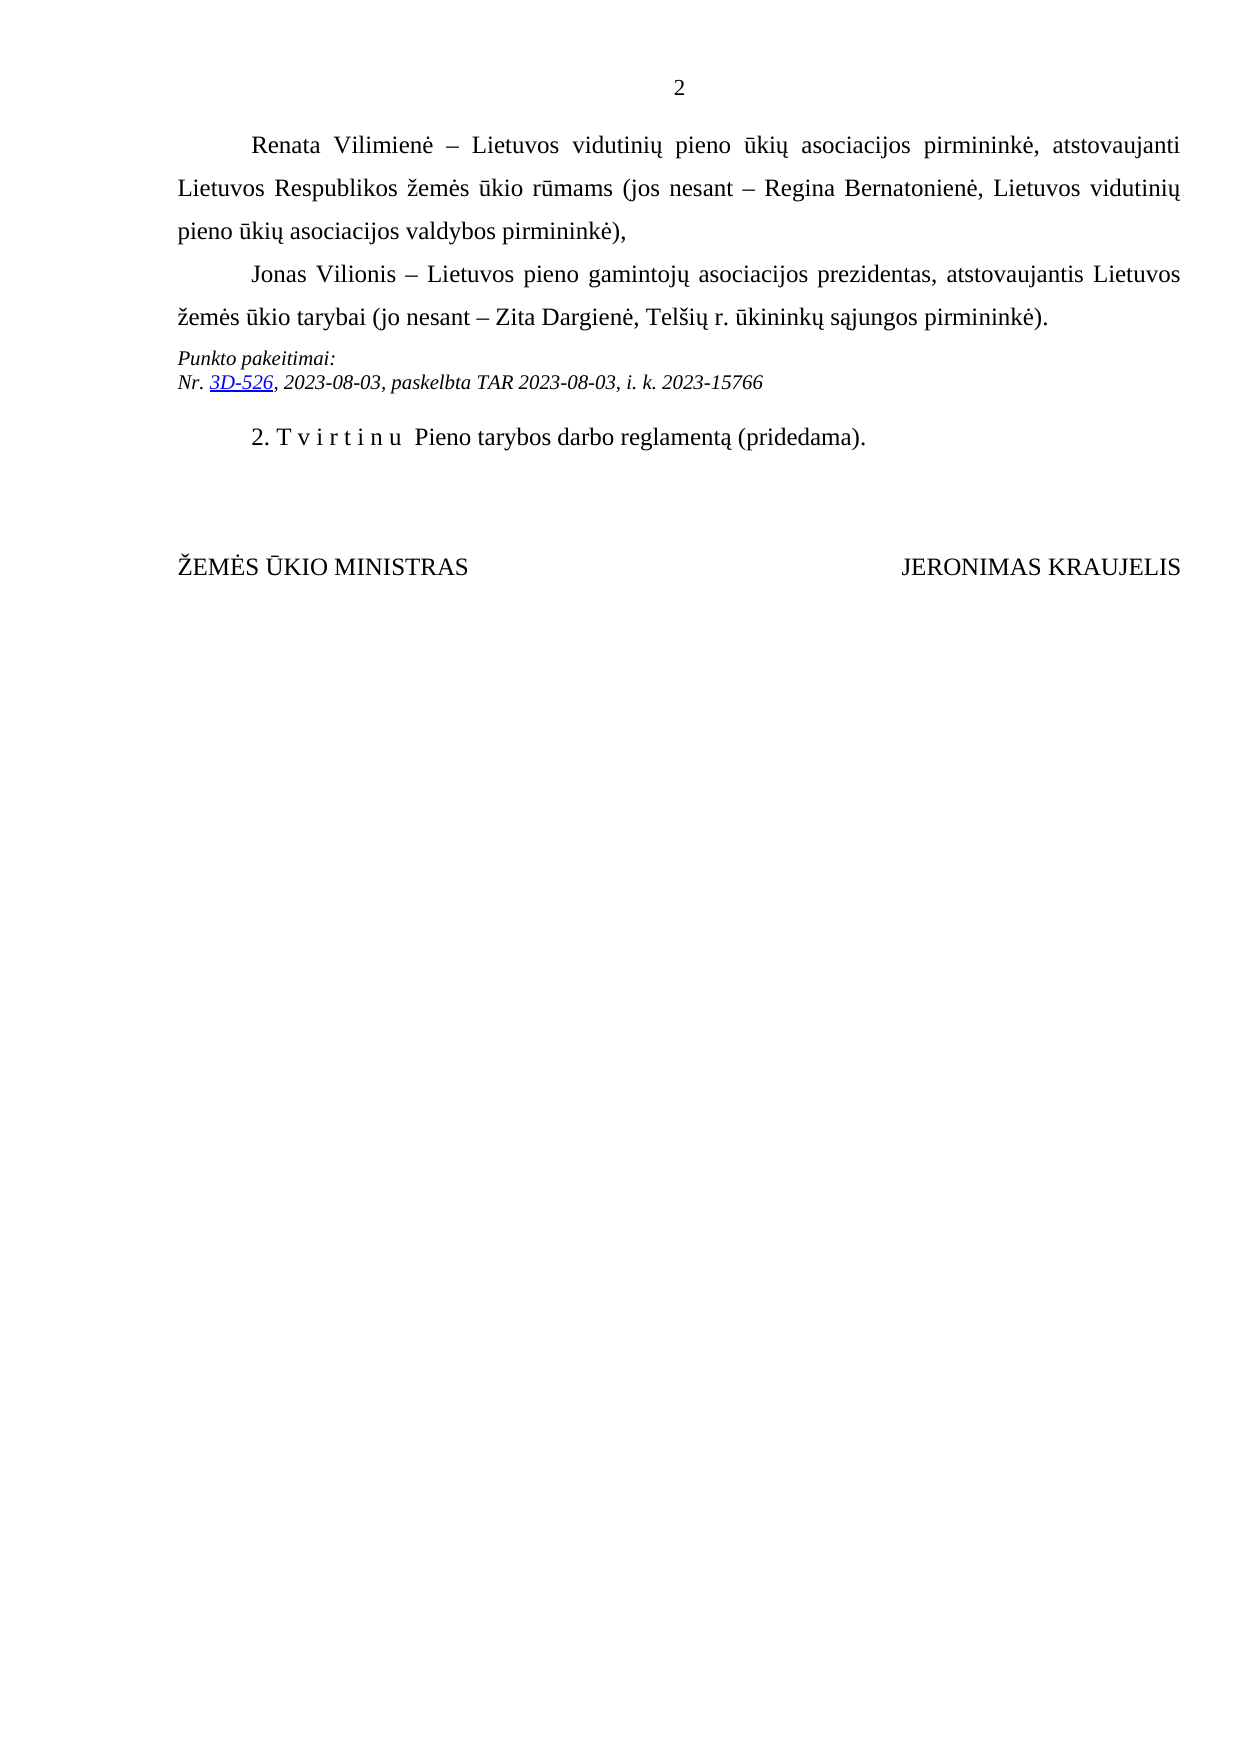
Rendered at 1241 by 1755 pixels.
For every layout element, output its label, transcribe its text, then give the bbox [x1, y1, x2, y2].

text Nr. 3D-526, 2023-08-03, paskelbta TAR 2023-08-03, i. k. 2023-15766 [177, 369, 1181, 394]
text Jonas Vilionis – Lietuvos pieno gamintojų asociacijos prezidentas, atstovaujantis Lietuvos žemės ūkio tarybai (jo nesant – Zita Dargienė, Telšių r. ūkininkų sąjungos pirmininkė). [177, 259, 1181, 331]
text Renata Vilimienė – Lietuvos vidutinių pieno ūkių asociacijos pirmininkė, atstovaujanti Lietuvos Respublikos žemės ūkio rūmams (jos nesant – Regina Bernatonienė, Lietuvos vidutinių pieno ūkių asociacijos valdybos pirmininkė), [177, 130, 1181, 245]
text 2. Tvirtinu Pieno tarybos darbo reglamentą (pridedama). [177, 422, 1181, 451]
text ŽEMĖS ŪKIO MINISTRAS JERONIMAS KRAUJELIS [177, 552, 1181, 581]
text Punkto pakeitimai: [177, 346, 1181, 369]
